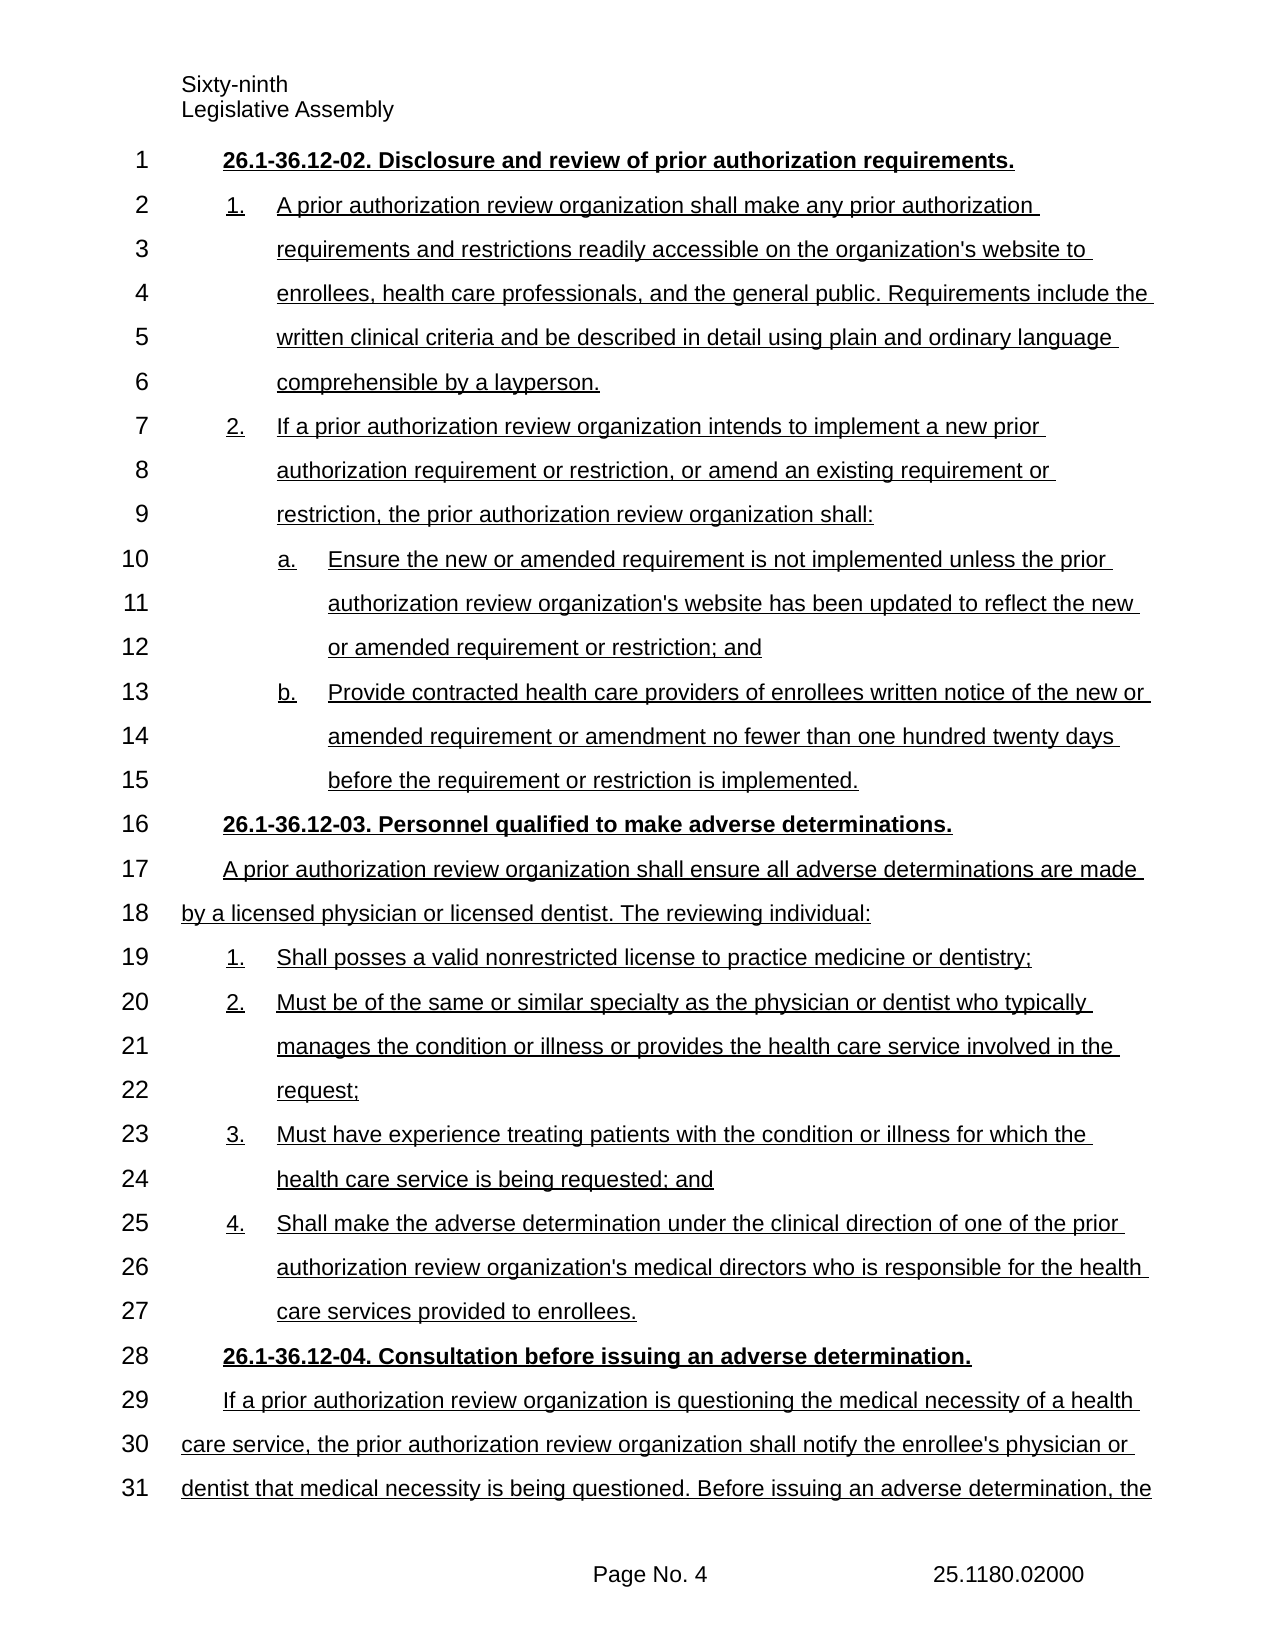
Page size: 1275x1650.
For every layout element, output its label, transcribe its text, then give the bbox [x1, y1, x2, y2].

text 2. If a prior authorization review organization intends to implement a new prior authorization requirement or restriction, or amend an existing requirement or restriction, the prior authorization review organization shall: [181, 399, 1154, 532]
text a. Ensure the new or amended requirement is not implemented unless the prior authorization review organization's website has been updated to reflect the new or amended requirement or restriction; and [181, 532, 1154, 664]
text 1. A prior authorization review organization shall make any prior authorization requirements and restrictions readily accessible on the organization's website to enrollees, health care professionals, and the general public. Requirements include the written clinical criteria and be described in detail using plain and ordinary language comprehensible by a layperson. [181, 178, 1154, 399]
text 4. Shall make the adverse determination under the clinical direction of one of the prior authorization review organization's medical directors who is responsible for the health care services provided to enrollees. [181, 1196, 1154, 1329]
text If a prior authorization review organization is questioning the medical necessity of a health care service, the prior authorization review organization shall notify the enrollee's physician or dentist that medical necessity is being questioned. Before issuing an adverse determination, the [181, 1373, 1154, 1506]
text 3. Must have experience treating patients with the condition or illness for which the health care service is being requested; and [181, 1107, 1154, 1196]
subtitle 26.1-36.12-02. Disclosure and review of prior authorization requirements. [181, 133, 1154, 178]
text 2. Must be of the same or similar specialty as the physician or dentist who typically manages the condition or illness or provides the health care service involved in the request; [181, 974, 1154, 1107]
text 1. Shall posses a valid nonrestricted license to practice medicine or dentistry; [181, 930, 1154, 974]
subtitle 26.1-36.12-03. Personnel qualified to make adverse determinations. [181, 797, 1154, 842]
text A prior authorization review organization shall ensure all adverse determinations are made by a licensed physician or licensed dentist. The reviewing individual: [181, 842, 1154, 930]
subtitle 26.1-36.12-04. Consultation before issuing an adverse determination. [181, 1329, 1154, 1373]
text b. Provide contracted health care providers of enrollees written notice of the new or amended requirement or amendment no fewer than one hundred twenty days before the requirement or restriction is implemented. [181, 664, 1154, 797]
